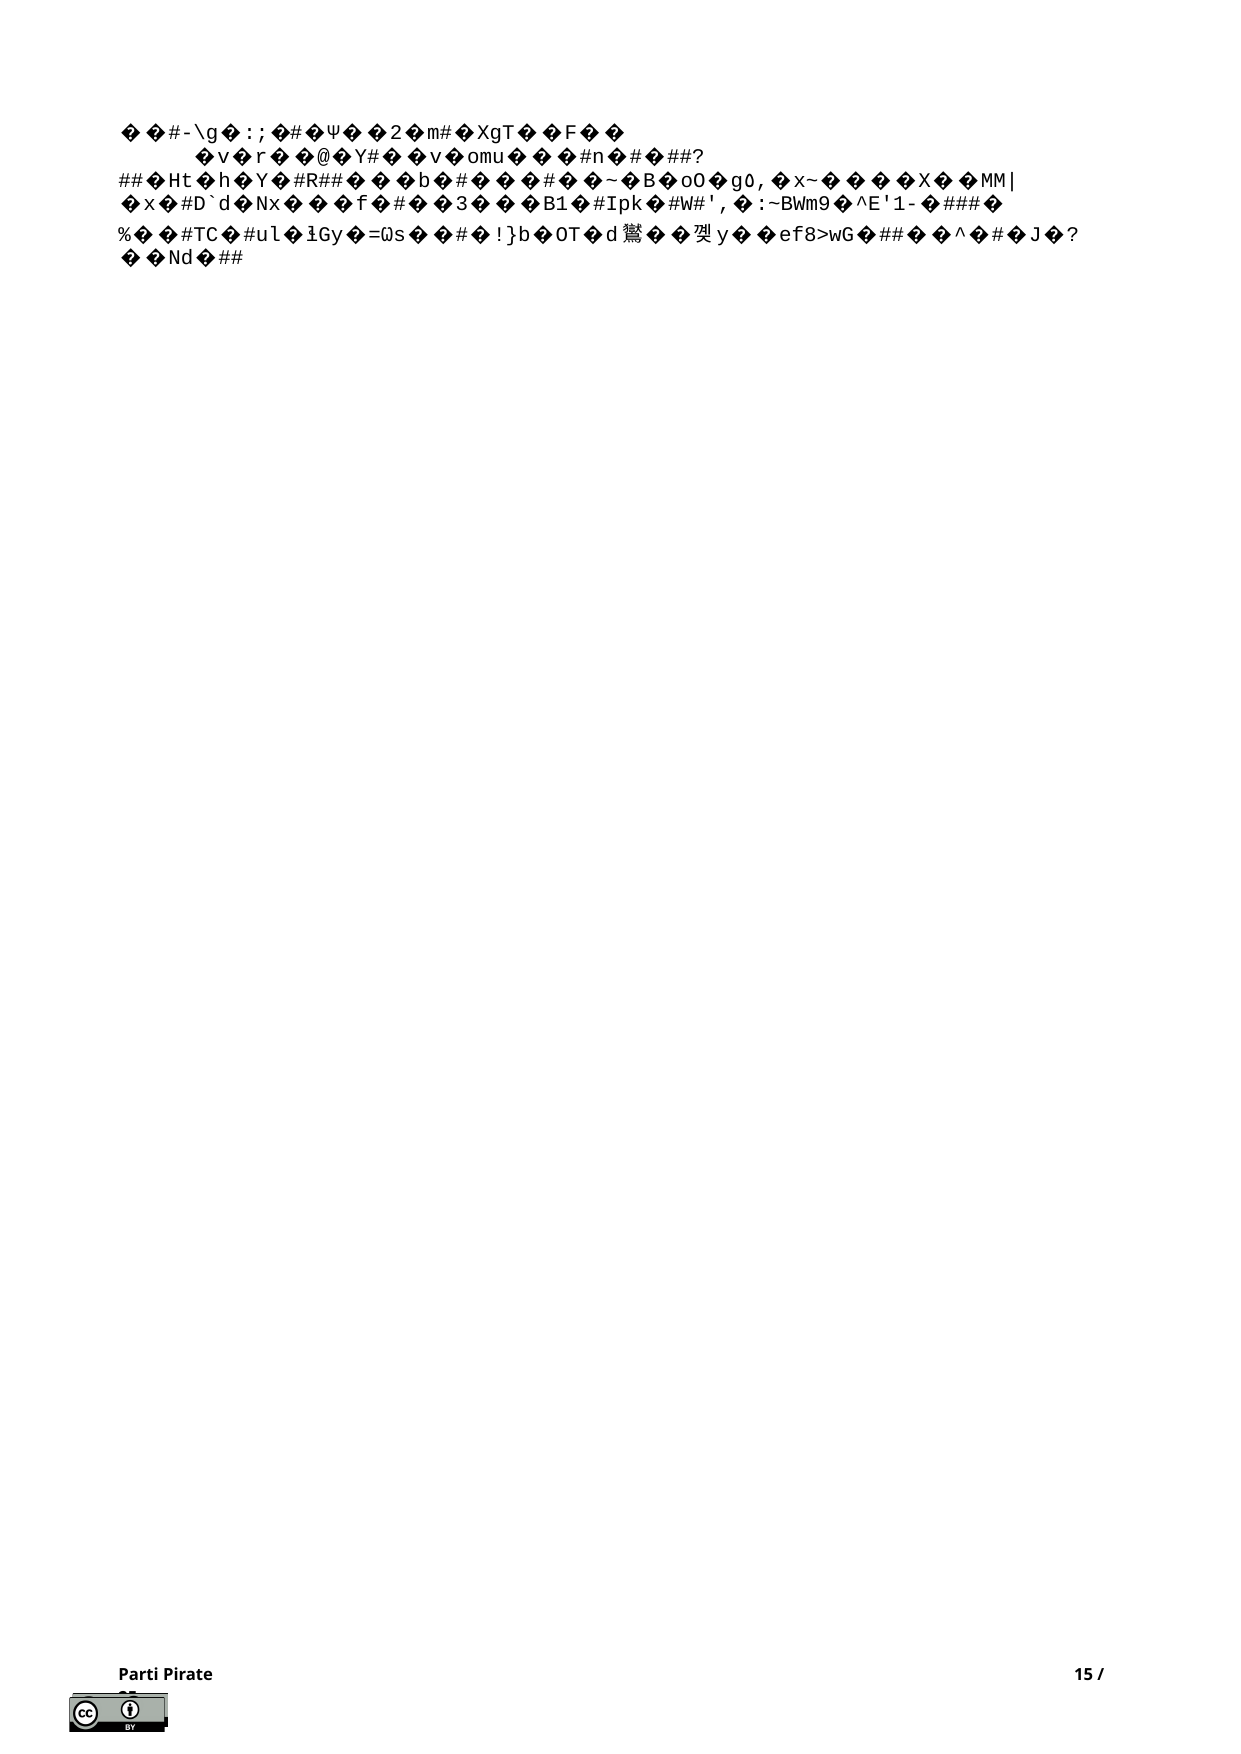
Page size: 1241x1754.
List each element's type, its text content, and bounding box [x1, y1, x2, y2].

picture [69, 1693, 168, 1732]
text ��#-\g�:;ۡ�#�Ψ��2�m#�XgT��F�� �v�r��@�Y#��v�omu���#n�#�##?##�Ht�h�Y�#R##���b�#���#��~�B�oO�g٥,�x~����X��MM|�x�#D`d�Nx���f�#��3���B1�#Ipk�#W#',�:~BWm9�^E'1-�###�%��#TC�#ul�ɬGy�=Ѡs��#�!}b�OT�d鸑��꼦y��ef8>wG�##��^�#�J�?��Nd�## [118, 122, 1122, 271]
